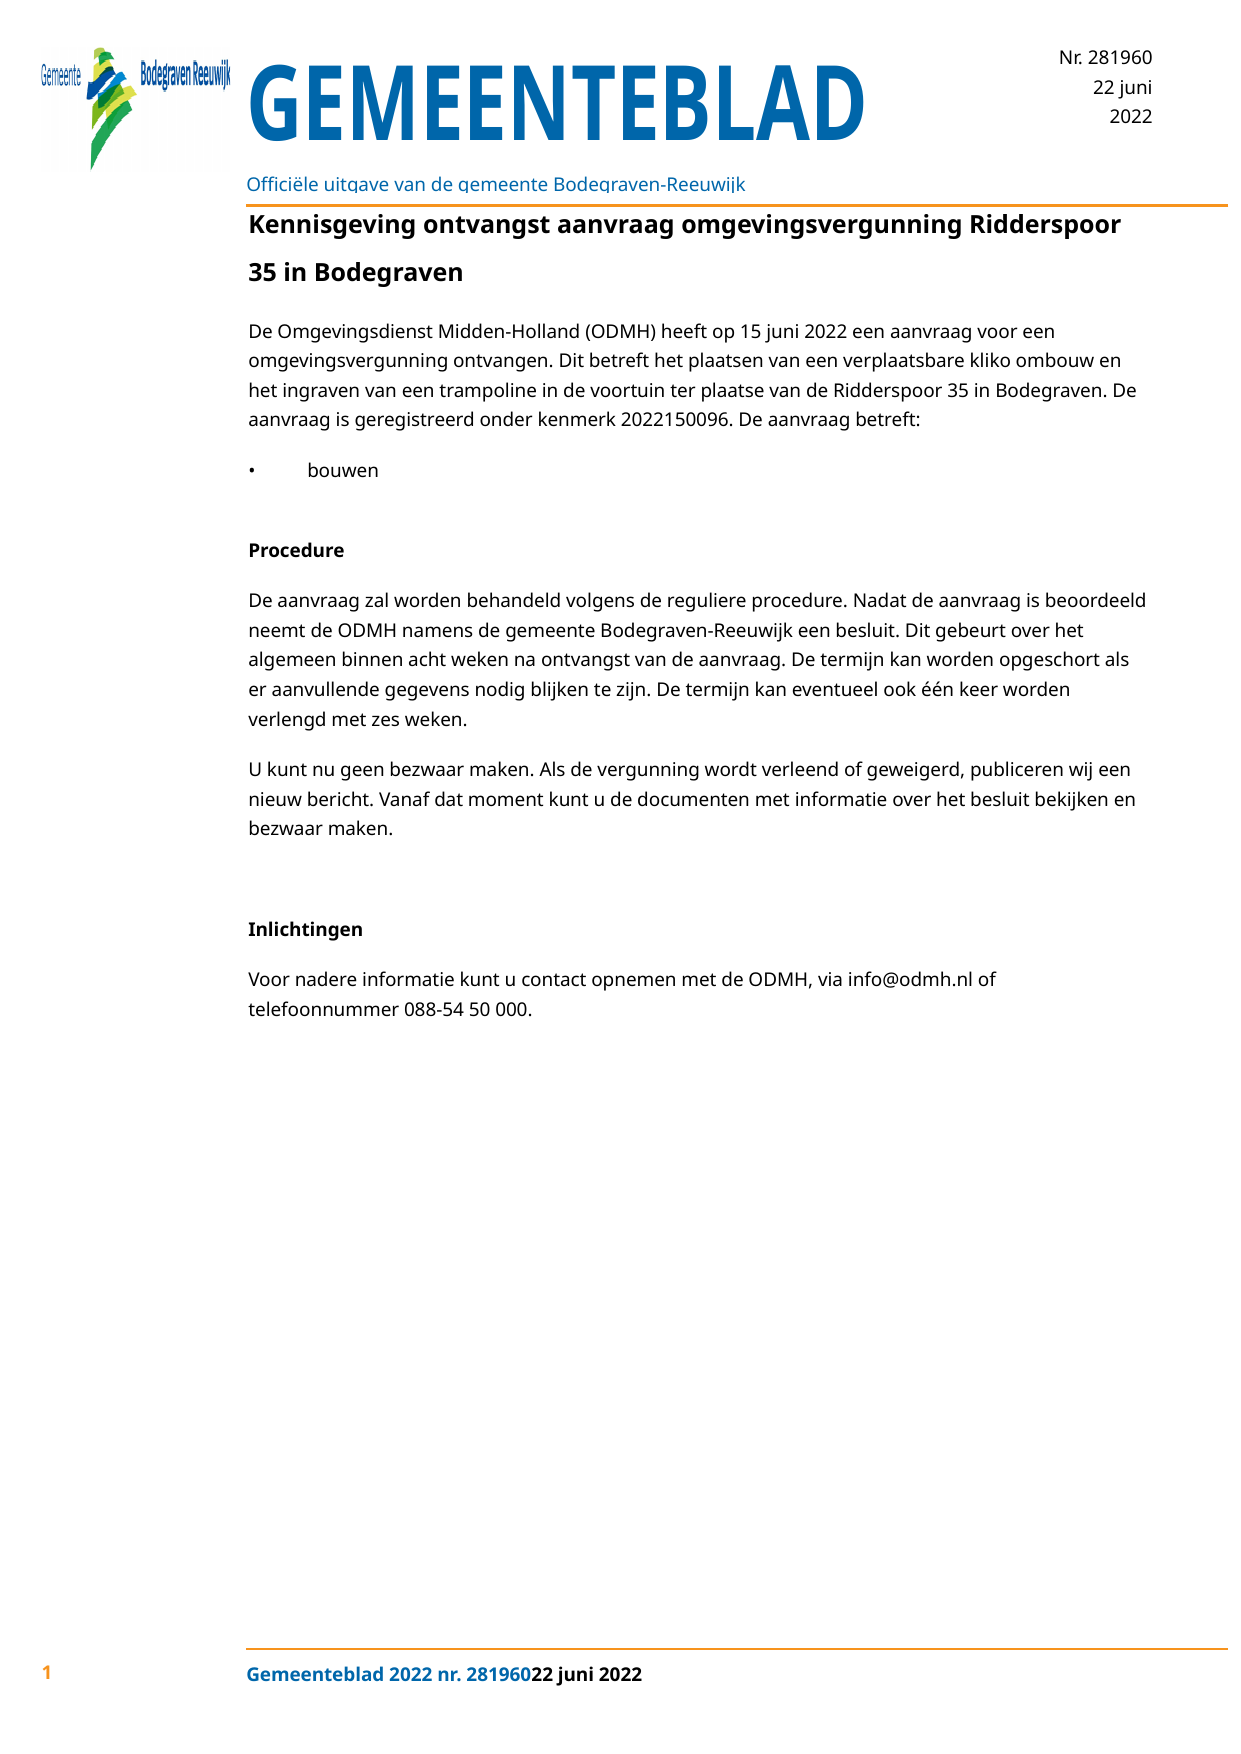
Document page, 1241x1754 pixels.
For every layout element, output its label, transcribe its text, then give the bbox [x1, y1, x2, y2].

text De Omgevingsdienst Midden-Holland (ODMH) heeft op 15 juni 2022 een aanvraag voor een omgevingsvergunning ontvangen. Dit betreft het plaatsen van een verplaatsbare kliko ombouw en het ingraven van een trampoline in de voortuin ter plaatse van de Ridderspoor 35 in Bodegraven. De aanvraag is geregistreerd onder kenmerk 2022150096. De aanvraag betreft: [248, 318, 1152, 432]
text Procedure [248, 537, 1152, 563]
text De aanvraag zal worden behandeld volgens de reguliere procedure. Nadat de aanvraag is beoordeeld neemt de ODMH namens de gemeente Bodegraven-Reeuwijk een besluit. Dit gebeurt over het algemeen binnen acht weken na ontvangst van de aanvraag. De termijn kan worden opgeschort als er aanvullende gegevens nodig blijken te zijn. De termijn kan eventueel ook één keer worden verlengd met zes weken. [248, 587, 1152, 732]
text Voor nadere informatie kunt u contact opnemen met de ODMH, via info@odmh.nl of telefoonnummer 088-54 50 000. [248, 967, 1152, 1022]
text Inlichtingen [248, 916, 1152, 942]
text Kennisgeving ontvangst aanvraag omgevingsvergunning Ridderspoor 35 in Bodegraven [248, 207, 1152, 288]
picture [41, 47, 231, 172]
list bouwen [248, 457, 1152, 483]
text U kunt nu geen bezwaar maken. Als de vergunning wordt verleend of geweigerd, publiceren wij een nieuw bericht. Vanaf dat moment kunt u de documenten met informatie over het besluit bekijken en bezwaar maken. [248, 756, 1152, 841]
